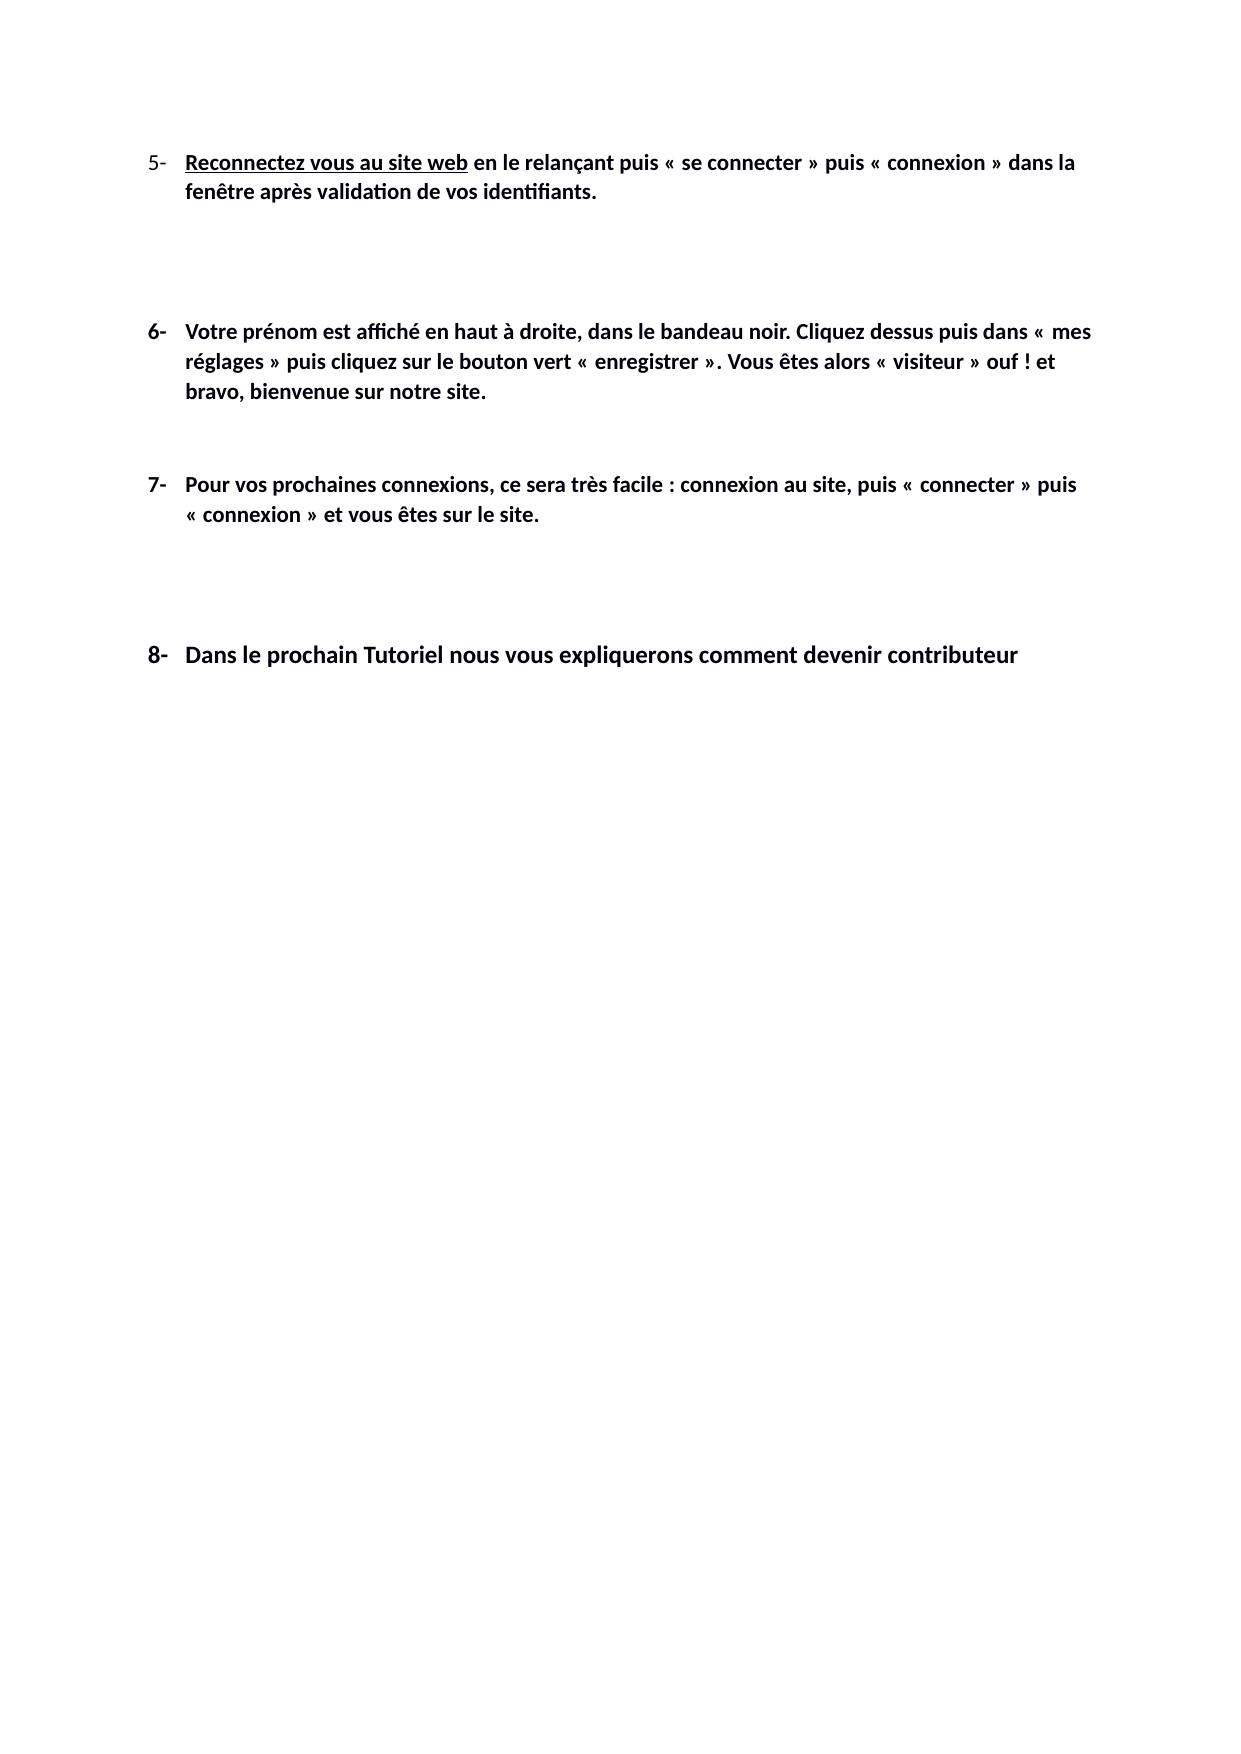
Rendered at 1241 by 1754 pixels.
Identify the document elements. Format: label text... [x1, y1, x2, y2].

list Votre prénom est affiché en haut à droite, dans le bandeau noir. Cliquez dessus puis dans « mes réglages » puis cliquez sur le bouton vert « enregistrer ». Vous êtes alors « visiteur » ouf ! et bravo, bienvenue sur notre site. [148, 317, 1093, 405]
list Pour vos prochaines connexions, ce sera très facile : connexion au site, puis « connecter » puis « connexion » et vous êtes sur le site. [148, 470, 1093, 528]
list Dans le prochain Tutoriel nous vous expliquerons comment devenir contributeur [148, 640, 1093, 670]
list Reconnectez vous au site web en le relançant puis « se connecter » puis « connexion » dans la fenêtre après validation de vos identifiants. [148, 148, 1093, 206]
